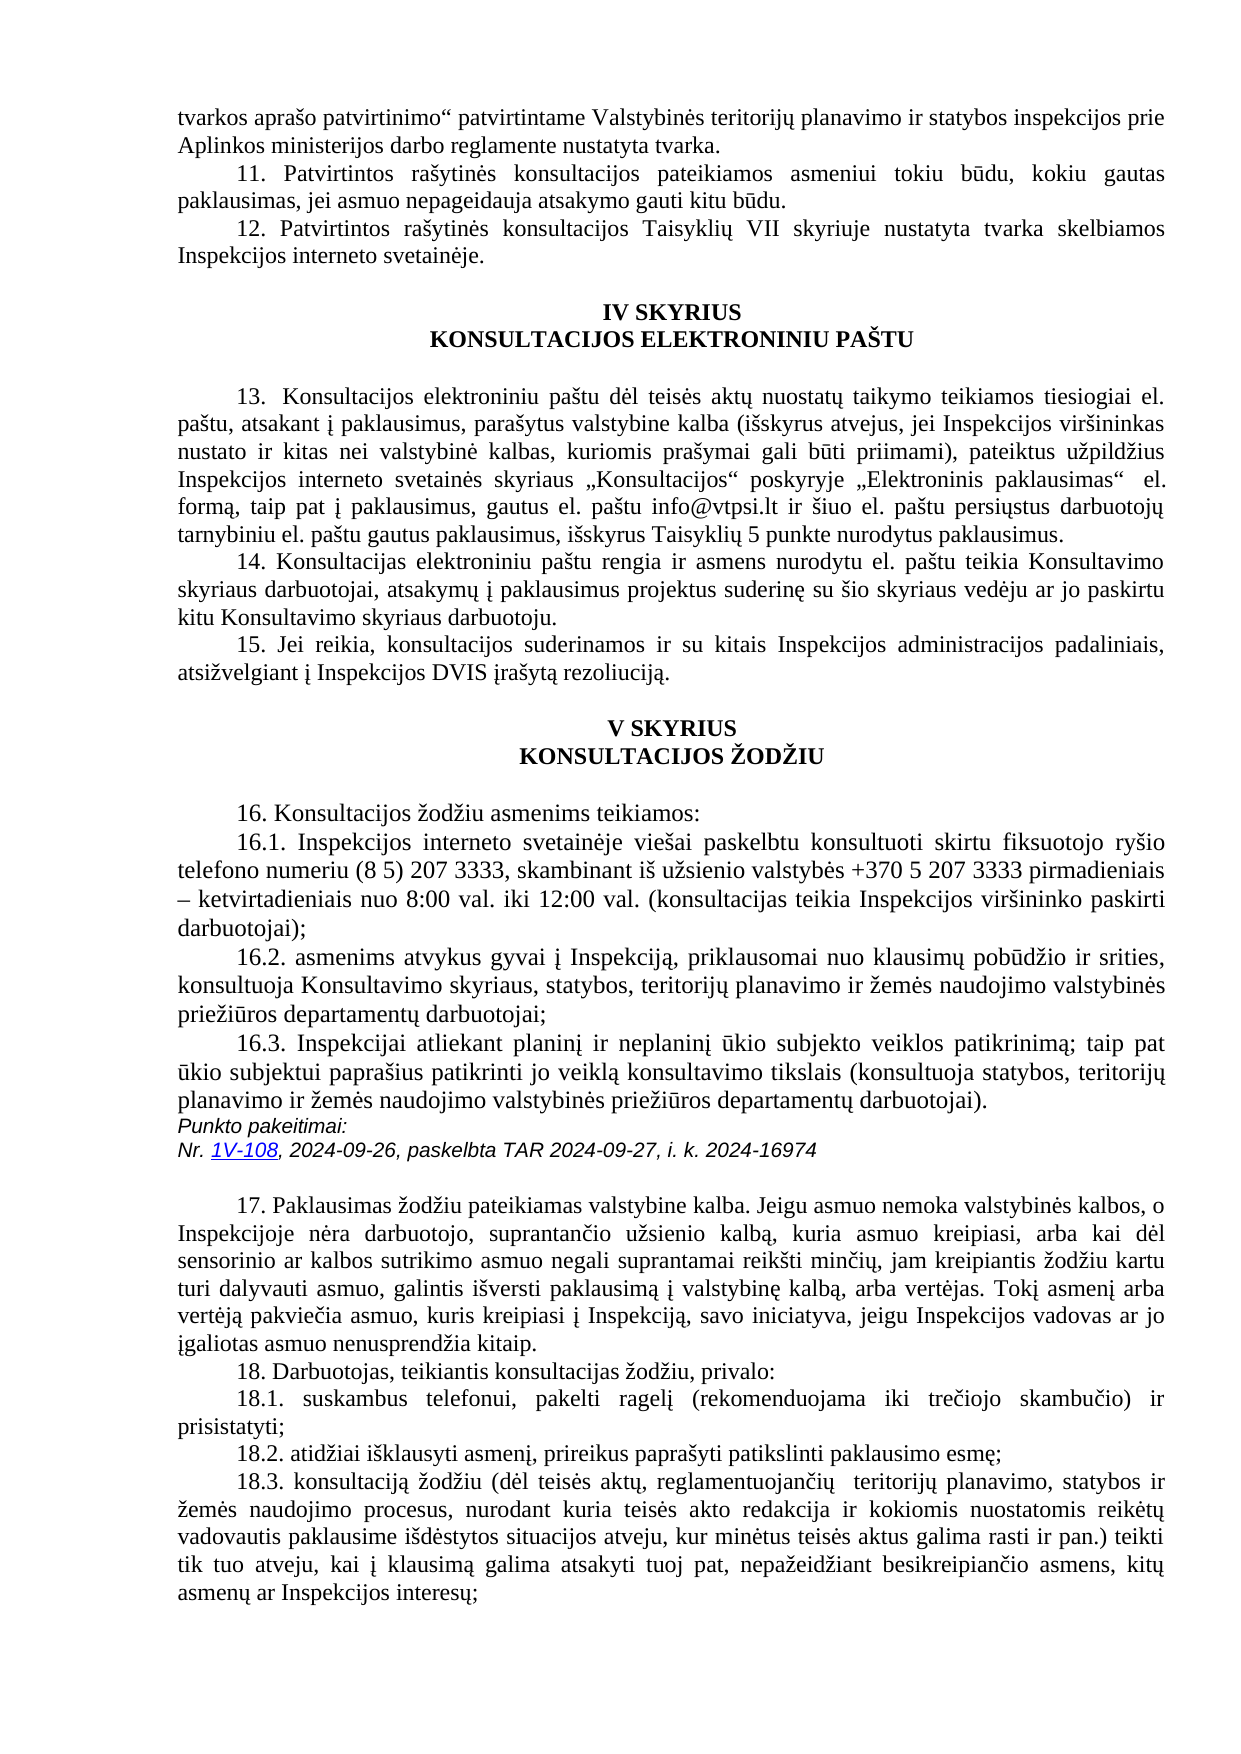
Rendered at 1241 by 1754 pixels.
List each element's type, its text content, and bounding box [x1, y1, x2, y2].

text IV SKYRIUS [177, 298, 1167, 325]
text 16.3. Inspekcijai atliekant planinį ir neplaninį ūkio subjekto veiklos patikrinimą; taip pat ūkio subjektui paprašius patikrinti jo veiklą konsultavimo tikslais (konsultuoja statybos, teritorijų planavimo ir žemės naudojimo valstybinės priežiūros departamentų darbuotojai). [177, 1028, 1167, 1114]
text 18.2. atidžiai išklausyti asmenį, prireikus paprašyti patikslinti paklausimo esmę; [177, 1439, 1167, 1467]
text KONSULTACIJOS ELEKTRONINIU PAŠTU [177, 325, 1167, 353]
text 15. Jei reikia, konsultacijos suderinamos ir su kitais Inspekcijos administracijos padaliniais, atsižvelgiant į Inspekcijos DVIS įrašytą rezoliuciją. [177, 630, 1167, 685]
text 14. Konsultacijas elektroniniu paštu rengia ir asmens nurodytu el. paštu teikia Konsultavimo skyriaus darbuotojai, atsakymų į paklausimus projektus suderinę su šio skyriaus vedėju ar jo paskirtu kitu Konsultavimo skyriaus darbuotoju. [177, 547, 1167, 630]
text 18.1. suskambus telefonui, pakelti ragelį (rekomenduojama iki trečiojo skambučio) ir prisistatyti; [177, 1384, 1167, 1439]
text 18.3. konsultaciją žodžiu (dėl teisės aktų, reglamentuojančių teritorijų planavimo, statybos ir žemės naudojimo procesus, nurodant kuria teisės akto redakcija ir kokiomis nuostatomis reikėtų vadovautis paklausime išdėstytos situacijos atveju, kur minėtus teisės aktus galima rasti ir pan.) teikti tik tuo atveju, kai į klausimą galima atsakyti tuoj pat, nepažeidžiant besikreipiančio asmens, kitų asmenų ar Inspekcijos interesų; [177, 1467, 1167, 1605]
text 16.1. Inspekcijos interneto svetainėje viešai paskelbtu konsultuoti skirtu fiksuotojo ryšio telefono numeriu (8 5) 207 3333, skambinant iš užsienio valstybės +370 5 207 3333 pirmadieniais – ketvirtadieniais nuo 8:00 val. iki 12:00 val. (konsultacijas teikia Inspekcijos viršininko paskirti darbuotojai); [177, 827, 1167, 942]
text V SKYRIUS [177, 714, 1167, 742]
text 16.2. asmenims atvykus gyvai į Inspekciją, priklausomai nuo klausimų pobūdžio ir srities, konsultuoja Konsultavimo skyriaus, statybos, teritorijų planavimo ir žemės naudojimo valstybinės priežiūros departamentų darbuotojai; [177, 942, 1167, 1028]
text 12. Patvirtintos rašytinės konsultacijos Taisyklių VII skyriuje nustatyta tvarka skelbiamos Inspekcijos interneto svetainėje. [177, 214, 1167, 269]
text Punkto pakeitimai: [177, 1114, 1167, 1138]
text 13. Konsultacijos elektroniniu paštu dėl teisės aktų nuostatų taikymo teikiamos tiesiogiai el. paštu, atsakant į paklausimus, parašytus valstybine kalba (išskyrus atvejus, jei Inspekcijos viršininkas nustato ir kitas nei valstybinė kalbas, kuriomis prašymai gali būti priimami), pateiktus užpildžius Inspekcijos interneto svetainės skyriaus „Konsultacijos“ poskyryje „Elektroninis paklausimas“ el. formą, taip pat į paklausimus, gautus el. paštu info@vtpsi.lt ir šiuo el. paštu persiųstus darbuotojų tarnybiniu el. paštu gautus paklausimus, išskyrus Taisyklių 5 punkte nurodytus paklausimus. [177, 382, 1167, 547]
text Nr. 1V-108, 2024-09-26, paskelbta TAR 2024-09-27, i. k. 2024-16974 [177, 1138, 1167, 1162]
text 11. Patvirtintos rašytinės konsultacijos pateikiamos asmeniui tokiu būdu, kokiu gautas paklausimas, jei asmuo nepageidauja atsakymo gauti kitu būdu. [177, 159, 1167, 214]
text KONSULTACIJOS ŽODŽIU [177, 742, 1167, 769]
text 17. Paklausimas žodžiu pateikiamas valstybine kalba. Jeigu asmuo nemoka valstybinės kalbos, o Inspekcijoje nėra darbuotojo, suprantančio užsienio kalbą, kuria asmuo kreipiasi, arba kai dėl sensorinio ar kalbos sutrikimo asmuo negali suprantamai reikšti minčių, jam kreipiantis žodžiu kartu turi dalyvauti asmuo, galintis išversti paklausimą į valstybinę kalbą, arba vertėjas. Tokį asmenį arba vertėją pakviečia asmuo, kuris kreipiasi į Inspekciją, savo iniciatyva, jeigu Inspekcijos vadovas ar jo įgaliotas asmuo nenusprendžia kitaip. [177, 1191, 1167, 1357]
text tvarkos aprašo patvirtinimo“ patvirtintame Valstybinės teritorijų planavimo ir statybos inspekcijos prie Aplinkos ministerijos darbo reglamente nustatyta tvarka. [177, 103, 1167, 159]
text 16. Konsultacijos žodžiu asmenims teikiamos: [177, 798, 1167, 827]
text 18. Darbuotojas, teikiantis konsultacijas žodžiu, privalo: [177, 1357, 1167, 1384]
